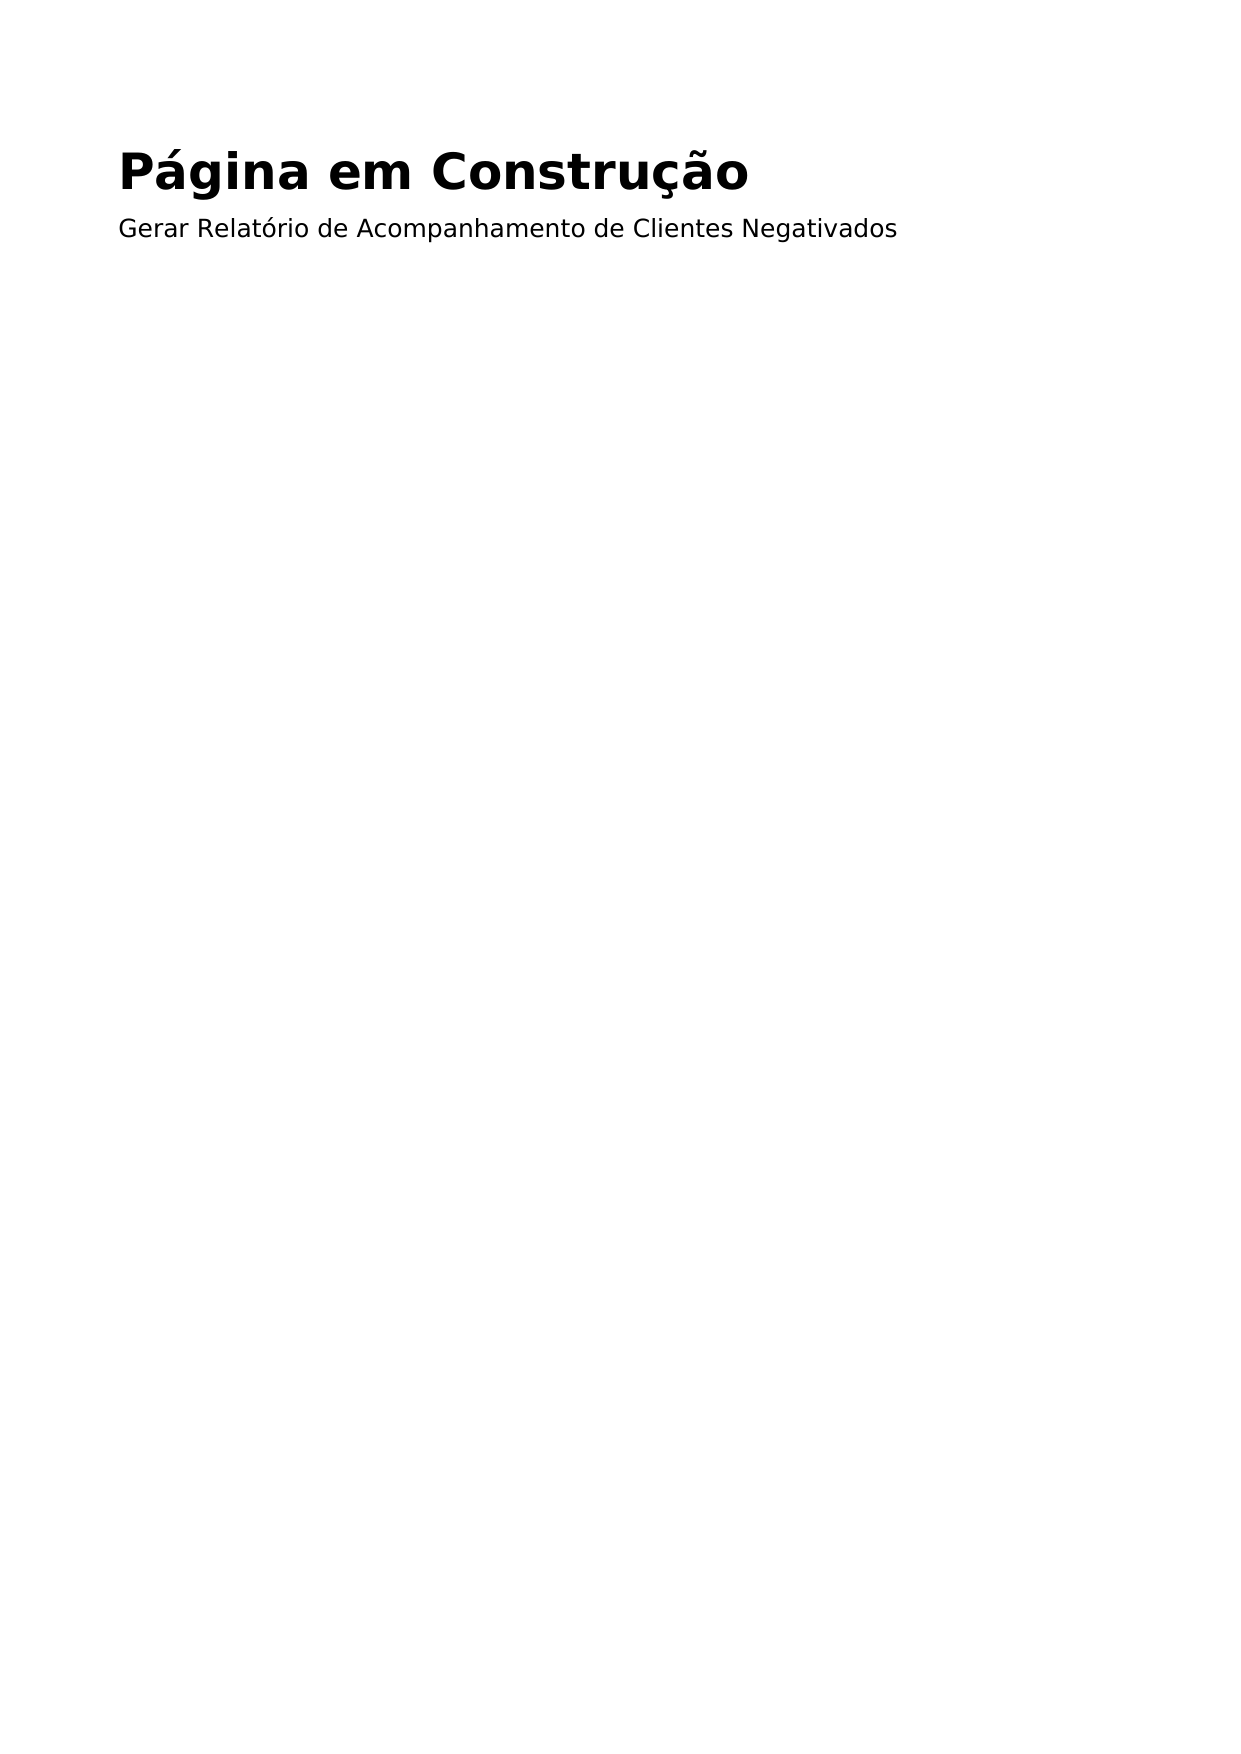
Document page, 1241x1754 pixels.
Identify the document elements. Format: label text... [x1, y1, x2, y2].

text Gerar Relatório de Acompanhamento de Clientes Negativados [118, 214, 1122, 243]
subtitle Página em Construção [118, 143, 1122, 201]
